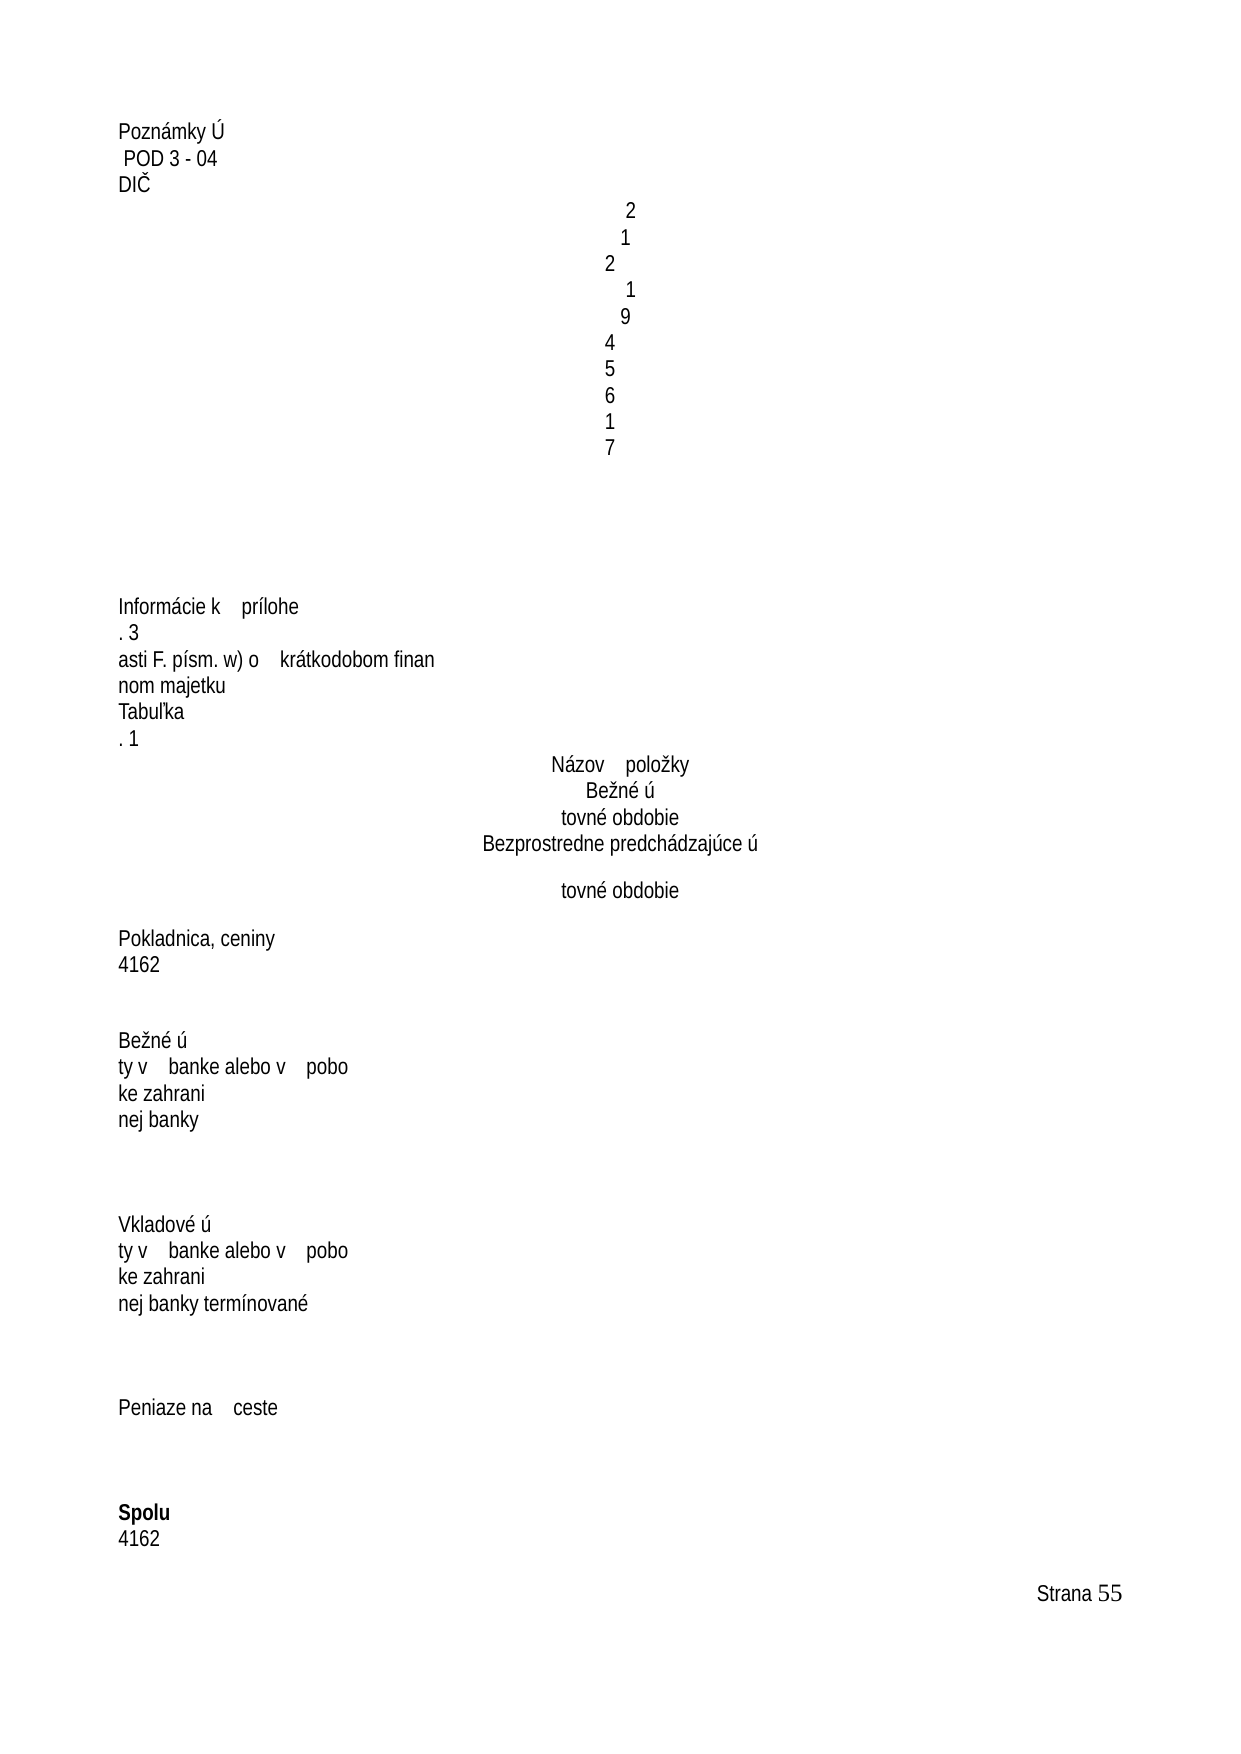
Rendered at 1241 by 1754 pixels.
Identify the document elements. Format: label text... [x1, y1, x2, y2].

text Bežné ú [118, 1027, 1122, 1053]
text 4162 [118, 1525, 1122, 1552]
text Názov položky [118, 751, 1122, 777]
text tovné obdobie [118, 877, 1122, 904]
text tovné obdobie [118, 804, 1122, 830]
text nej banky termínované [118, 1289, 1122, 1316]
text Vkladové ú [118, 1211, 1122, 1237]
text 4162 [118, 951, 1122, 977]
text Spolu [118, 1499, 1122, 1525]
text ty v banke alebo v pobo [118, 1053, 1122, 1079]
text ke zahrani [118, 1263, 1122, 1289]
text Pokladnica, ceniny [118, 924, 1122, 951]
text Bežné ú [118, 777, 1122, 804]
text Tabuľka [118, 698, 1122, 725]
text ke zahrani [118, 1079, 1122, 1106]
text nom majetku [118, 672, 1122, 698]
text nej banky [118, 1106, 1122, 1132]
text asti F. písm. w) o krátkodobom finan [118, 646, 1122, 672]
text ty v banke alebo v pobo [118, 1237, 1122, 1263]
text Informácie k prílohe [118, 593, 1122, 619]
text . 1 [118, 725, 1122, 751]
text . 3 [118, 619, 1122, 646]
text Peniaze na ceste [118, 1394, 1122, 1421]
text Bezprostredne predchádzajúce ú [118, 830, 1122, 856]
